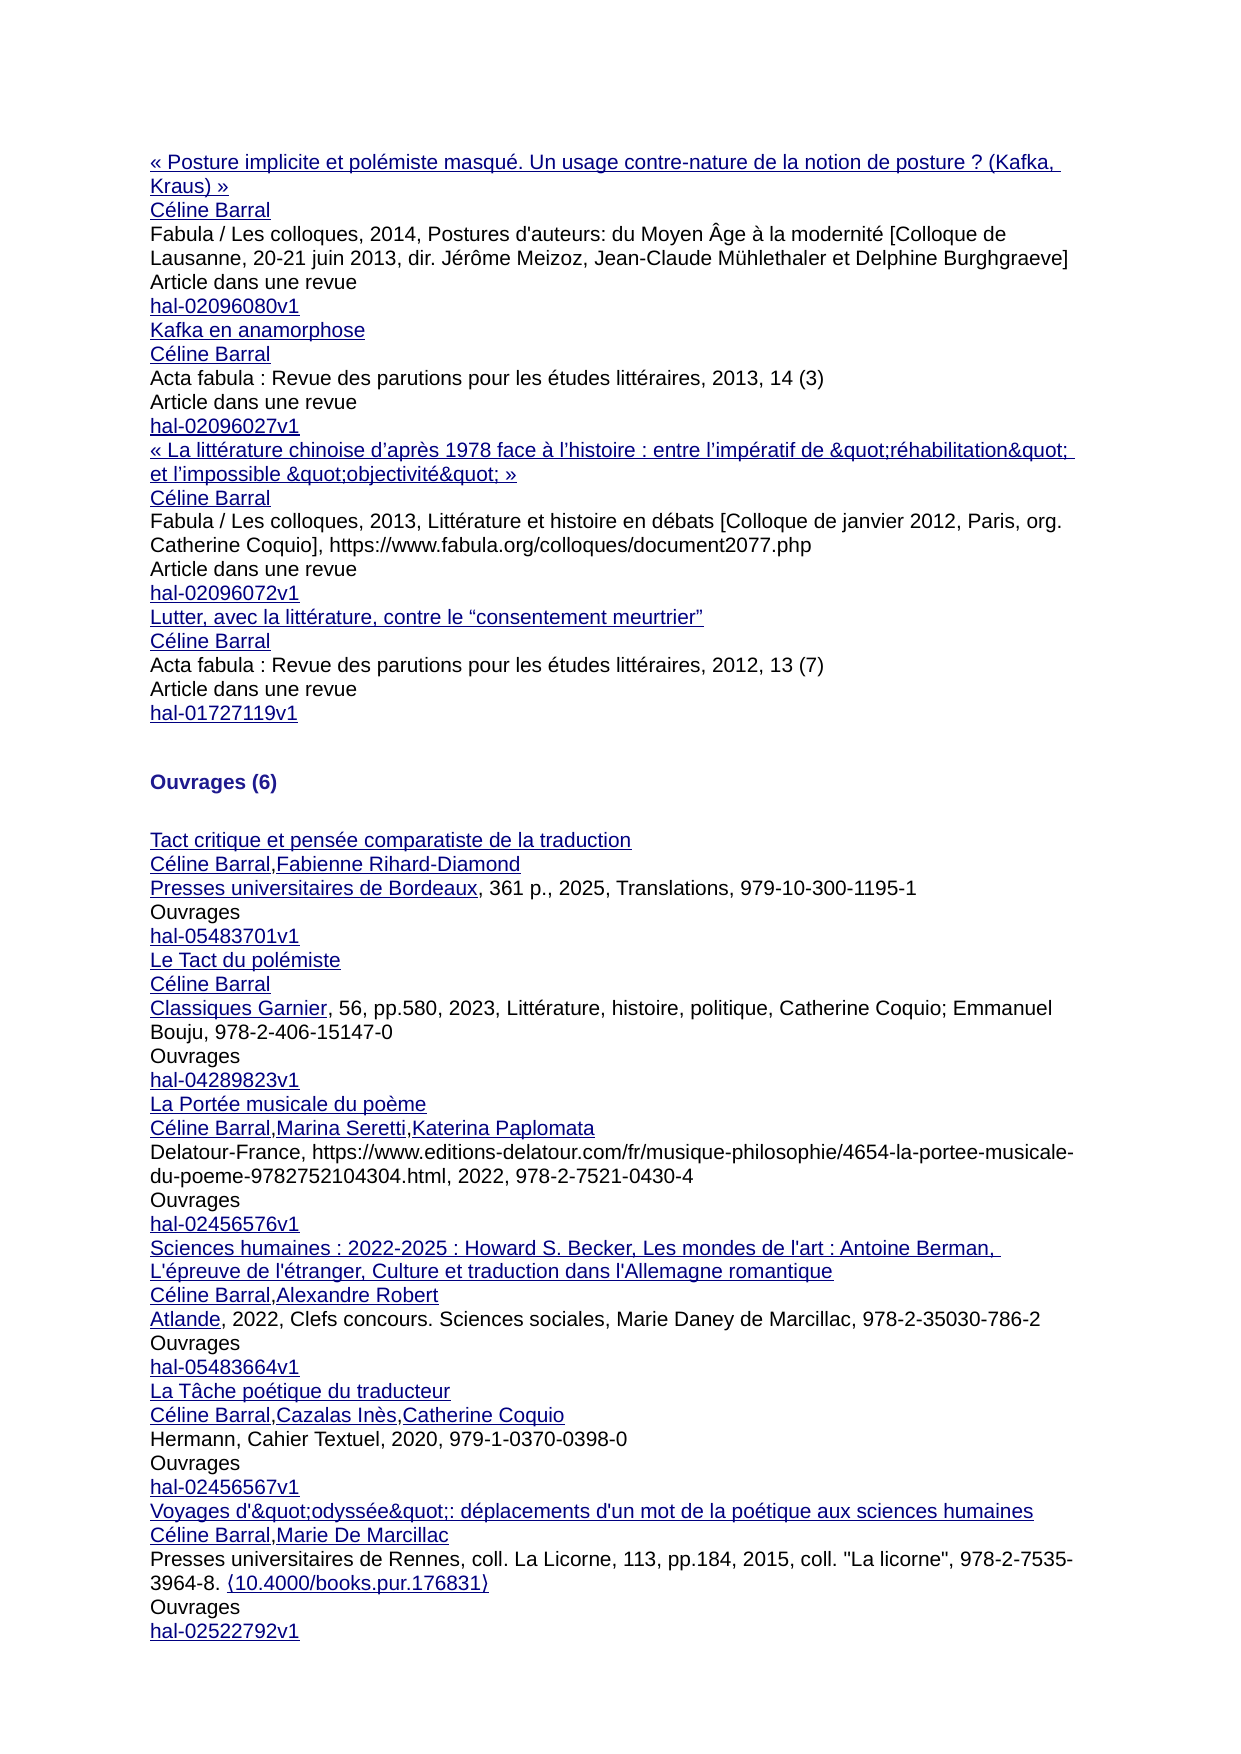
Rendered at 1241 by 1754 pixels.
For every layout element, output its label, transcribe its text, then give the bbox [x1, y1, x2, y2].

table_cell La Tâche poétique du traducteur Céline Barral,Cazalas Inès,Catherine Coquio Hermann, Cahier Textuel, 2020, 979-1-0370-0398-0 Ouvrages hal-02456567v1 [150, 1379, 1090, 1499]
table_cell Sciences humaines : 2022-2025 : Howard S. Becker, Les mondes de l'art : Antoine Berman, L'épreuve de l'étranger, Culture et traduction dans l'Allemagne romantique Céline Barral,Alexandre Robert Atlande, 2022, Clefs concours. Sciences sociales, Marie Daney de Marcillac, 978-2-35030-786-2 Ouvrages hal-05483664v1 [150, 1235, 1090, 1379]
table_cell Lutter, avec la littérature, contre le “consentement meurtrier” Céline Barral Acta fabula : Revue des parutions pour les études littéraires, 2012, 13 (7) Article dans une revue hal-01727119v1 [150, 605, 1090, 725]
table_header Tact critique et pensée comparatiste de la traduction Céline Barral,Fabienne Rihard-Diamond Presses universitaires de Bordeaux, 361 p., 2025, Translations, 979-10-300-1195-1 Ouvrages hal-05483701v1 [150, 828, 1090, 948]
table_cell Kafka en anamorphose Céline Barral Acta fabula : Revue des parutions pour les études littéraires, 2013, 14 (3) Article dans une revue hal-02096027v1 [150, 318, 1090, 437]
table_cell « Posture implicite et polémiste masqué. Un usage contre-nature de la notion de posture ? (Kafka, Kraus) » Céline Barral Fabula / Les colloques, 2014, Postures d'auteurs: du Moyen Âge à la modernité [Colloque de Lausanne, 20-21 juin 2013, dir. Jérôme Meizoz, Jean-Claude Mühlethaler et Delphine Burghgraeve] Article dans une revue hal-02096080v1 [150, 150, 1090, 318]
table_cell « La littérature chinoise d’après 1978 face à l’histoire : entre l’impératif de &quot;réhabilitation&quot; et l’impossible &quot;objectivité&quot; » Céline Barral Fabula / Les colloques, 2013, Littérature et histoire en débats [Colloque de janvier 2012, Paris, org. Catherine Coquio], https://www.fabula.org/colloques/document2077.php Article dans une revue hal-02096072v1 [150, 438, 1090, 605]
table_cell Le Tact du polémiste Céline Barral Classiques Garnier, 56, pp.580, 2023, Littérature, histoire, politique, Catherine Coquio; Emmanuel Bouju, 978-2-406-15147-0 Ouvrages hal-04289823v1 [150, 948, 1090, 1092]
subtitle Ouvrages (6) [150, 770, 1090, 794]
table_cell La Portée musicale du poème Céline Barral,Marina Seretti,Katerina Paplomata Delatour-France, https://www.editions-delatour.com/fr/musique-philosophie/4654-la-portee-musicale-du-poeme-9782752104304.html, 2022, 978-2-7521-0430-4 Ouvrages hal-02456576v1 [150, 1092, 1090, 1235]
table_cell Voyages d'&quot;odyssée&quot;: déplacements d'un mot de la poétique aux sciences humaines Céline Barral,Marie De Marcillac Presses universitaires de Rennes, coll. La Licorne, 113, pp.184, 2015, coll. "La licorne", 978-2-7535-3964-8. ⟨10.4000/books.pur.176831⟩ Ouvrages hal-02522792v1 [150, 1499, 1090, 1643]
